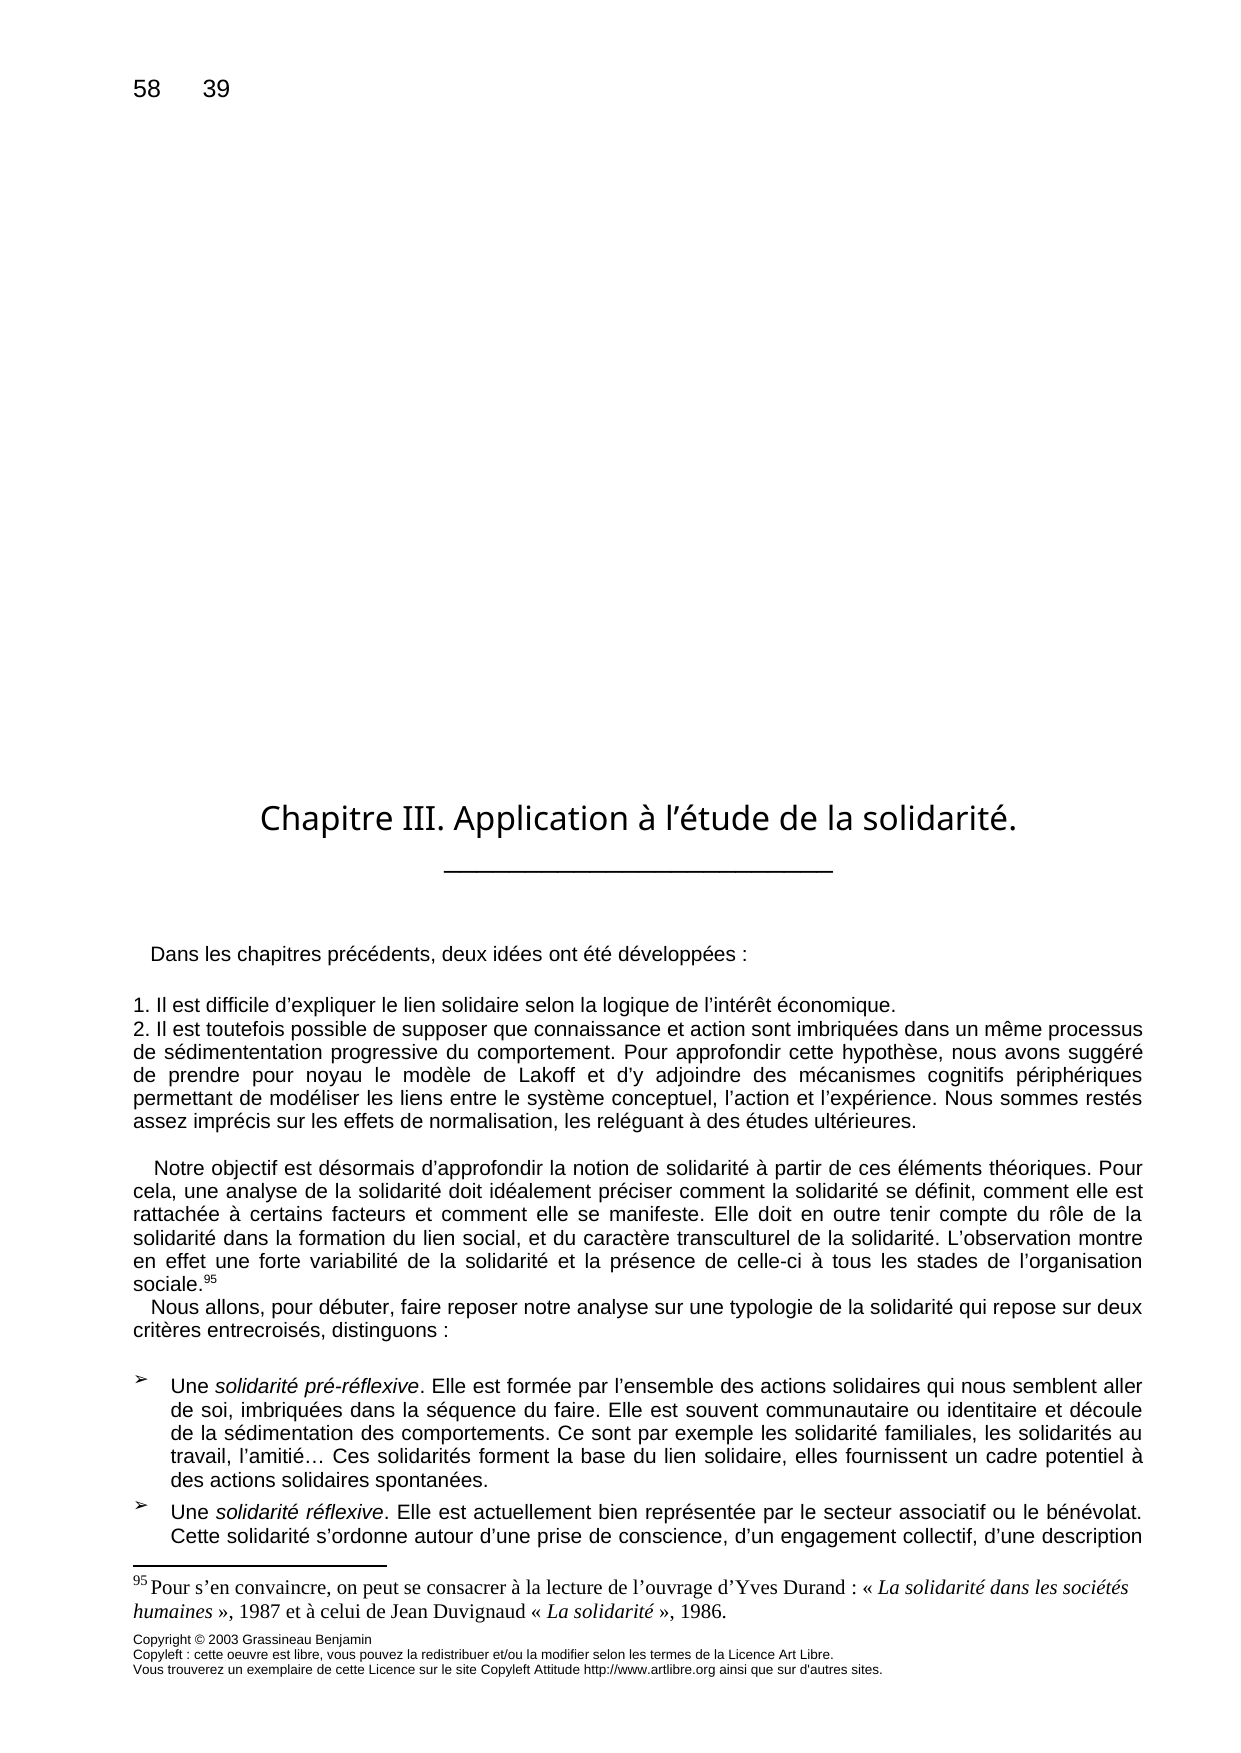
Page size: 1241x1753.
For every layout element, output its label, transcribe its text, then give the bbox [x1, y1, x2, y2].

text 2. Il est toutefois possible de supposer que connaissance et action sont imbriquées dans un même processus de sédimententation progressive du comportement. Pour approfondir cette hypothèse, nous avons suggéré de prendre pour noyau le modèle de Lakoff et d’y adjoindre des mécanismes cognitifs périphériques permettant de modéliser les liens entre le système conceptuel, l’action et l’expérience. Nous sommes restés assez imprécis sur les effets de normalisation, les reléguant à des études ultérieures. [133, 1017, 1144, 1133]
text 1. Il est difficile d’expliquer le lien solidaire selon la logique de l’intérêt économique. [133, 994, 1144, 1017]
text Chapitre III. Application à l’étude de la solidarité. [133, 795, 1144, 841]
text Pour s’en convaincre, on peut se consacrer à la lecture de l’ouvrage d’Yves Durand : « La solidarité dans les sociétés humaines », 1987 et à celui de Jean Duvignaud « La solidarité », 1986. [133, 1572, 1144, 1623]
list Une solidarité réflexive. Elle est actuellement bien représentée par le secteur associatif ou le bénévolat. Cette solidarité s’ordonne autour d’une prise de conscience, d’un engagement collectif, d’une description [133, 1492, 1144, 1548]
text ________________________ [133, 841, 1144, 873]
list Une solidarité pré-réflexive. Elle est formée par l’ensemble des actions solidaires qui nous semblent aller de soi, imbriquées dans la séquence du faire. Elle est souvent communautaire ou identitaire et découle de la sédimentation des comportements. Ce sont par exemple les solidarité familiales, les solidarités au travail, l’amitié… Ces solidarités forment la base du lien solidaire, elles fournissent un cadre potentiel à des actions solidaires spontanées. [133, 1366, 1144, 1492]
text Nous allons, pour débuter, faire reposer notre analyse sur une typologie de la solidarité qui repose sur deux critères entrecroisés, distinguons : [133, 1296, 1144, 1342]
text Dans les chapitres précédents, deux idées ont été développées : [133, 943, 1144, 966]
text Notre objectif est désormais d’approfondir la notion de solidarité à partir de ces éléments théoriques. Pour cela, une analyse de la solidarité doit idéalement préciser comment la solidarité se définit, comment elle est rattachée à certains facteurs et comment elle se manifeste. Elle doit en outre tenir compte du rôle de la solidarité dans la formation du lien social, et du caractère transculturel de la solidarité. L’observation montre en effet une forte variabilité de la solidarité et la présence de celle-ci à tous les stades de l’organisation sociale. [133, 1156, 1144, 1296]
